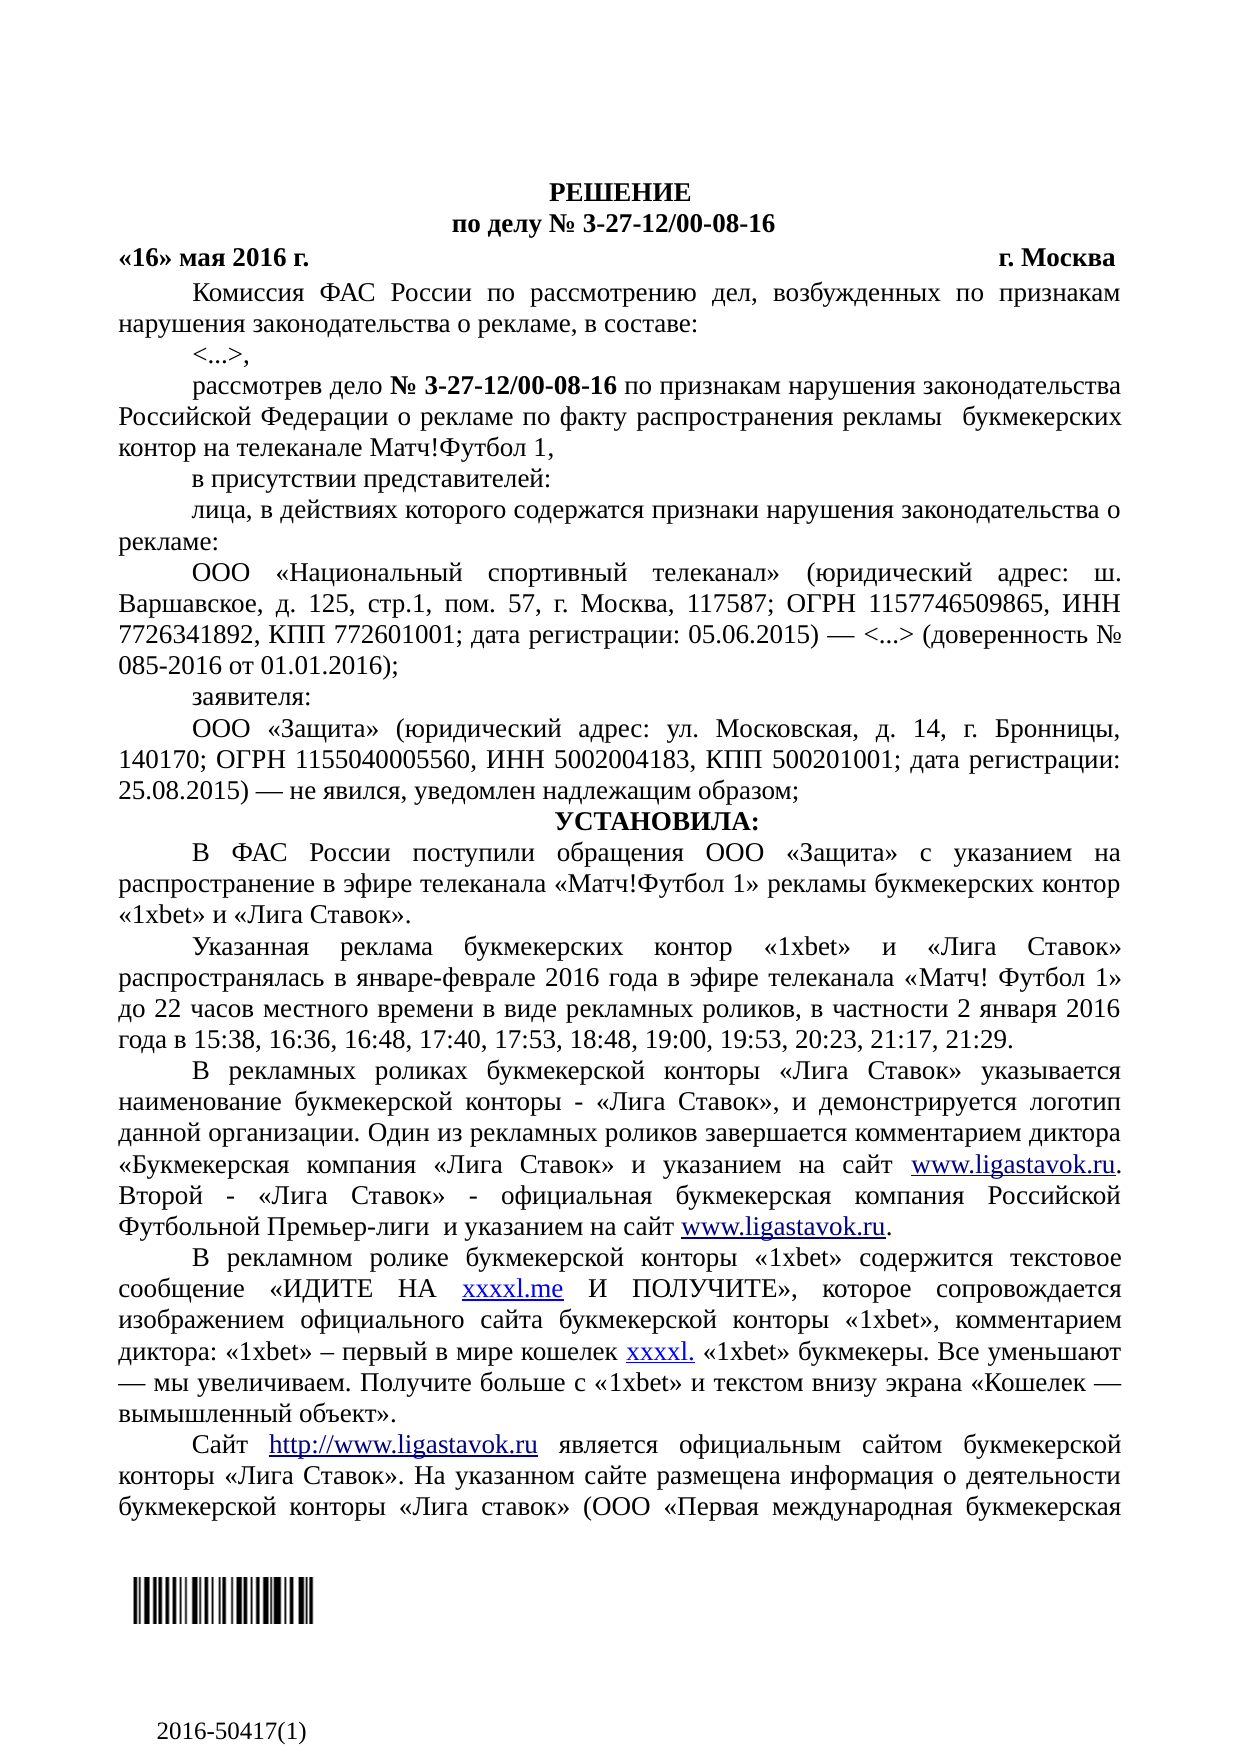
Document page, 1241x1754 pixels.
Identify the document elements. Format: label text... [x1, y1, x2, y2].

text В рекламном ролике букмекерской конторы «1xbet» содержится текстовое сообщение «ИДИТЕ НА xxxxl.me И ПОЛУЧИТЕ», которое сопровождается изображением официального сайта букмекерской конторы «1xbet», комментарием диктора: «1xbet» – первый в мире кошелек xxxxl. «1xbet» букмекеры. Все уменьшают — мы увеличиваем. Получите больше с «1xbet» и текстом внизу экрана «Кошелек — вымышленный объект». [118, 1241, 1122, 1428]
text рассмотрев дело № 3-27-12/00-08-16 по признакам нарушения законодательства Российской Федерации о рекламе по факту распространения рекламы букмекерских контор на телеканале Матч!Футбол 1, [118, 369, 1122, 462]
picture [118, 1577, 331, 1624]
text Сайт http://www.ligastavok.ru является официальным сайтом букмекерской конторы «Лига Ставок». На указанном сайте размещена информация о деятельности букмекерской конторы «Лига ставок» (ООО «Первая международная букмекерская [118, 1428, 1122, 1521]
text в присутствии представителей: [118, 462, 1122, 494]
text РЕШЕНИЕ [118, 176, 1122, 207]
text УСТАНОВИЛА: [118, 805, 1122, 836]
text заявителя: [118, 681, 1122, 712]
text лица, в действиях которого содержатся признаки нарушения законодательства о рекламе: [118, 494, 1122, 556]
text по делу № 3-27-12/00-08-16 [118, 207, 1122, 239]
text ООО «Национальный спортивный телеканал» (юридический адрес: ш. Варшавское, д. 125, стр.1, пом. 57, г. Москва, 117587; ОГРН 1157746509865, ИНН 7726341892, КПП 772601001; дата регистрации: 05.06.2015) — <...> (доверенность № 085-2016 от 01.01.2016); [118, 556, 1122, 681]
text «16» мая 2016 г. г. Москва [118, 242, 1122, 273]
text Указанная реклама букмекерских контор «1xbet» и «Лига Ставок» распространялась в январе-феврале 2016 года в эфире телеканала «Матч! Футбол 1» до 22 часов местного времени в виде рекламных роликов, в частности 2 января 2016 года в 15:38, 16:36, 16:48, 17:40, 17:53, 18:48, 19:00, 19:53, 20:23, 21:17, 21:29. [118, 930, 1122, 1054]
text В рекламных роликах букмекерской конторы «Лига Ставок» указывается наименование букмекерской конторы - «Лига Ставок», и демонстрируется логотип данной организации. Один из рекламных роликов завершается комментарием диктора «Букмекерская компания «Лига Ставок» и указанием на сайт www.ligastavok.ru. Второй - «Лига Ставок» - официальная букмекерская компания Российской Футбольной Премьер-лиги и указанием на сайт www.ligastavok.ru. [118, 1054, 1122, 1241]
text Комиссия ФАС России по рассмотрению дел, возбужденных по признакам нарушения законодательства о рекламе, в составе: [118, 276, 1122, 338]
text В ФАС России поступили обращения ООО «Защита» с указанием на распространение в эфире телеканала «Матч!Футбол 1» рекламы букмекерских контор «1xbet» и «Лига Ставок». [118, 836, 1122, 930]
text ООО «Защита» (юридический адрес: ул. Московская, д. 14, г. Бронницы, 140170; ОГРН 1155040005560, ИНН 5002004183, КПП 500201001; дата регистрации: 25.08.2015) — не явился, уведомлен надлежащим образом; [118, 712, 1122, 805]
text <...>, [118, 338, 1122, 369]
